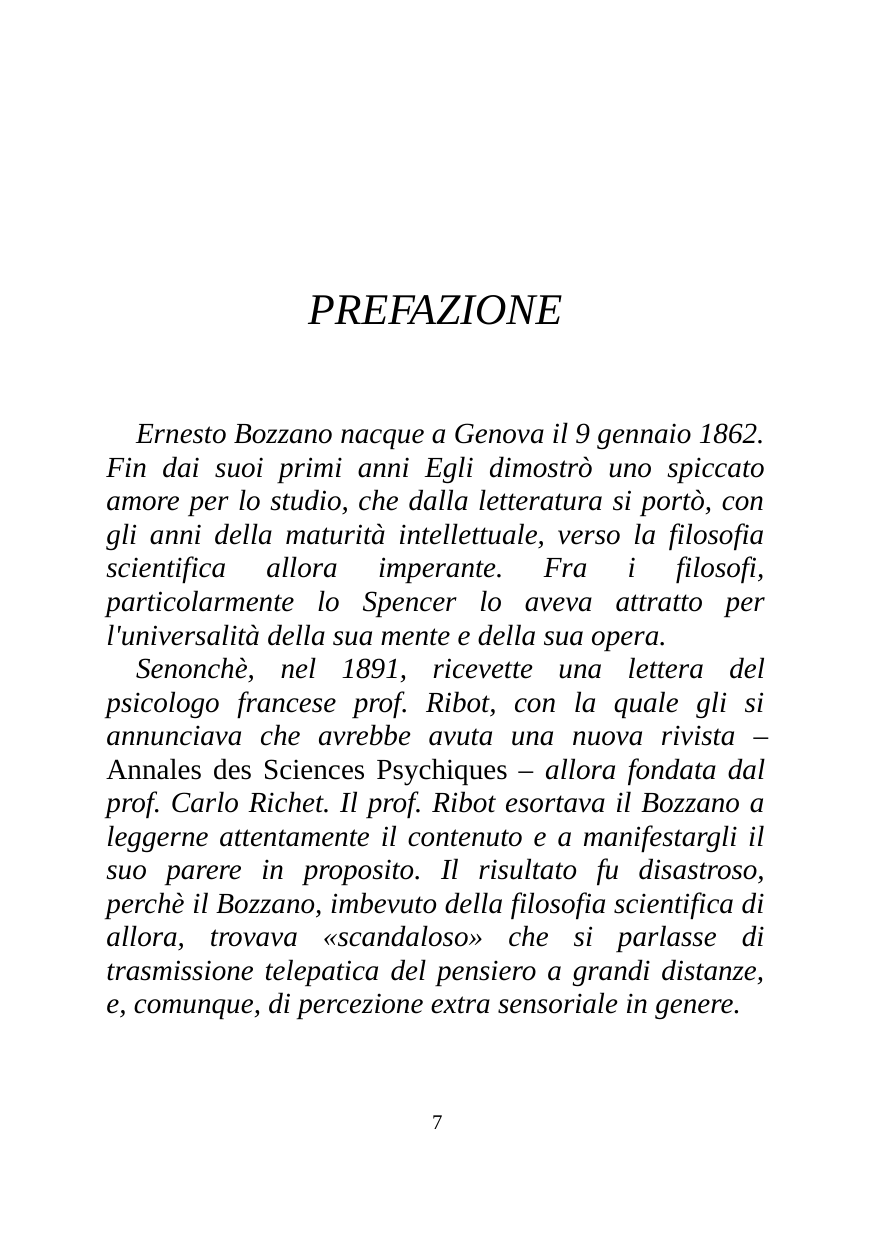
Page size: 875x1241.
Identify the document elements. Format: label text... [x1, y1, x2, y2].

subtitle PREFAZIONE [106, 283, 768, 334]
text Senonchè, nel 1891, ricevette una lettera del psicologo francese prof. Ribot, con la quale gli si annunciava che avrebbe avuta una nuova rivista – Annales des Sciences Psychiques – allora fondata dal prof. Carlo Richet. Il prof. Ribot esortava il Bozzano a leggerne attentamente il contenuto e a manifestargli il suo parere in proposito. Il risultato fu disastroso, perchè il Bozzano, imbevuto della filosofia scientifica di allora, trovava «scandaloso» che si parlasse di trasmissione telepatica del pensiero a grandi distanze, e, comunque, di percezione extra sensoriale in genere. [106, 651, 768, 1020]
text Ernesto Bozzano nacque a Genova il 9 gennaio 1862. Fin dai suoi primi anni Egli dimostrò uno spiccato amore per lo studio, che dalla letteratura si portò, con gli anni della maturità intellettuale, verso la filosofia scientifica allora imperante. Fra i filosofi, particolarmente lo Spencer lo aveva attratto per l'universalità della sua mente e della sua opera. [106, 416, 768, 651]
